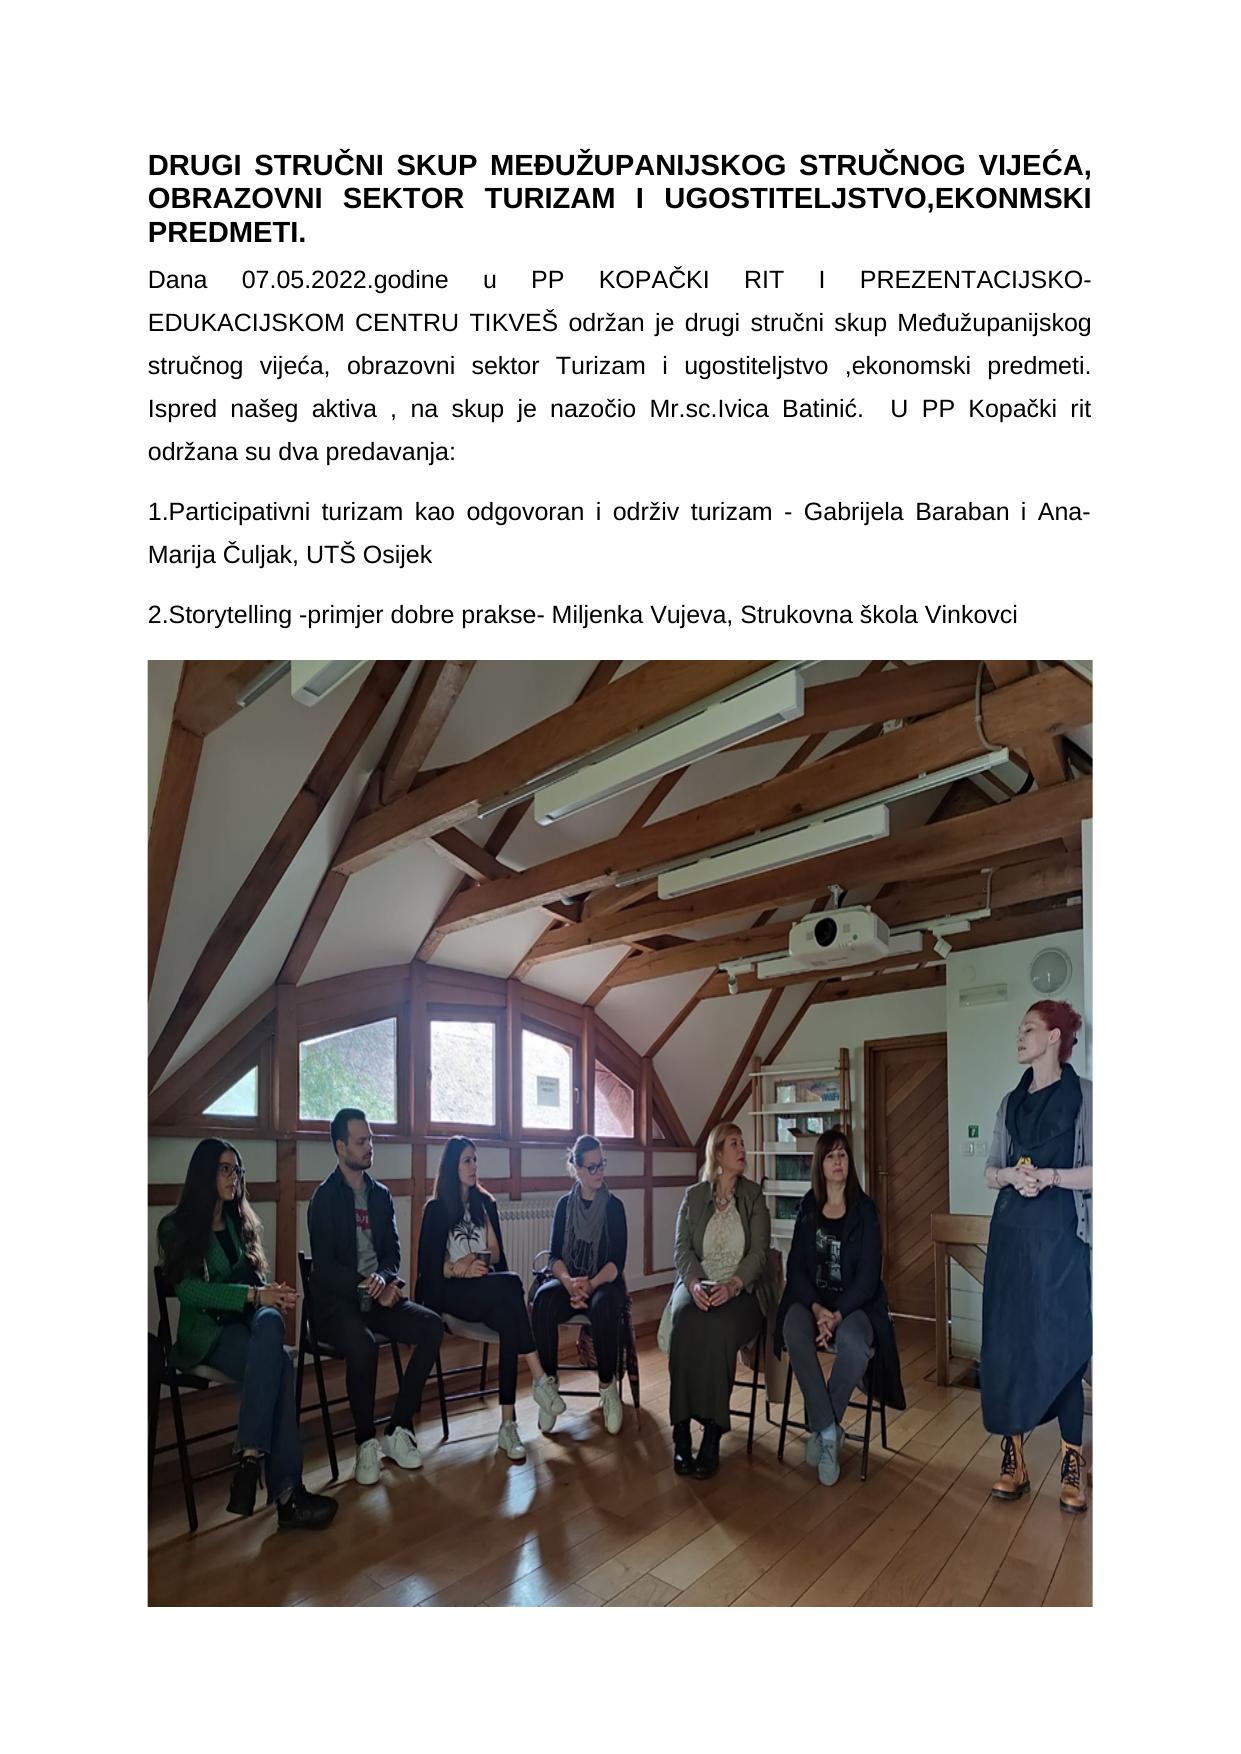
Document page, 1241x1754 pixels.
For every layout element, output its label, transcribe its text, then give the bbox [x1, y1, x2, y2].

text 1.Participativni turizam kao odgovoran i održiv turizam - Gabrijela Baraban i Ana-Marija Čuljak, UTŠ Osijek [148, 497, 1093, 569]
text Dana 07.05.2022.godine u PP KOPAČKI RIT I PREZENTACIJSKO-EDUKACIJSKOM CENTRU TIKVEŠ održan je drugi stručni skup Međužupanijskog stručnog vijeća, obrazovni sektor Turizam i ugostiteljstvo ,ekonomski predmeti. Ispred našeg aktiva , na skup je nazočio Mr.sc.Ivica Batinić. U PP Kopački rit održana su dva predavanja: [148, 265, 1093, 466]
text DRUGI STRUČNI SKUP MEĐUŽUPANIJSKOG STRUČNOG VIJEĆA, OBRAZOVNI SEKTOR TURIZAM I UGOSTITELJSTVO,EKONMSKI PREDMETI. [148, 148, 1093, 248]
text 2.Storytelling -primjer dobre prakse- Miljenka Vujeva, Strukovna škola Vinkovci [148, 600, 1093, 629]
